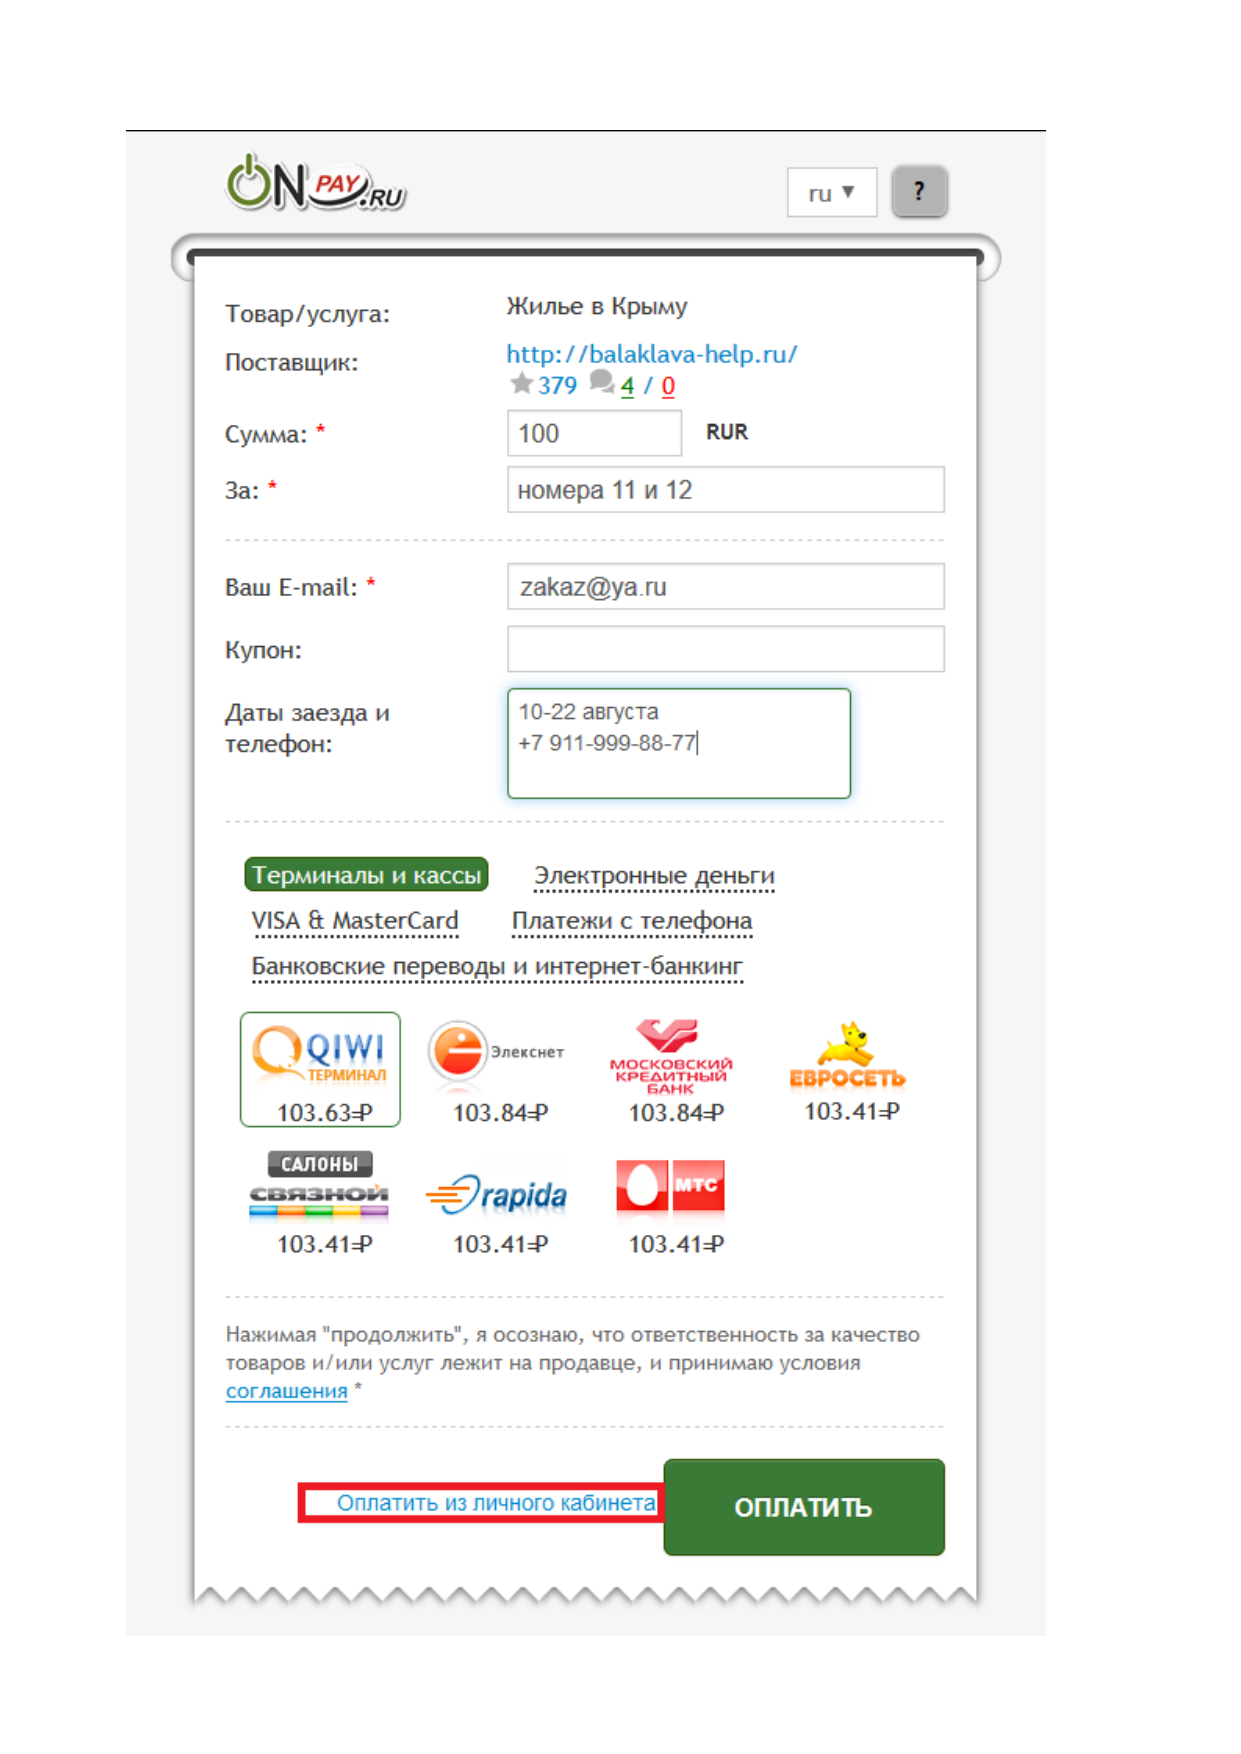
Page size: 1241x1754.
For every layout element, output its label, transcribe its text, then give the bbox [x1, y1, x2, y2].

text выбрав в форме оплаты «Оплатить из личного кабинета»: [118, 118, 1122, 1636]
picture [126, 130, 1047, 1636]
